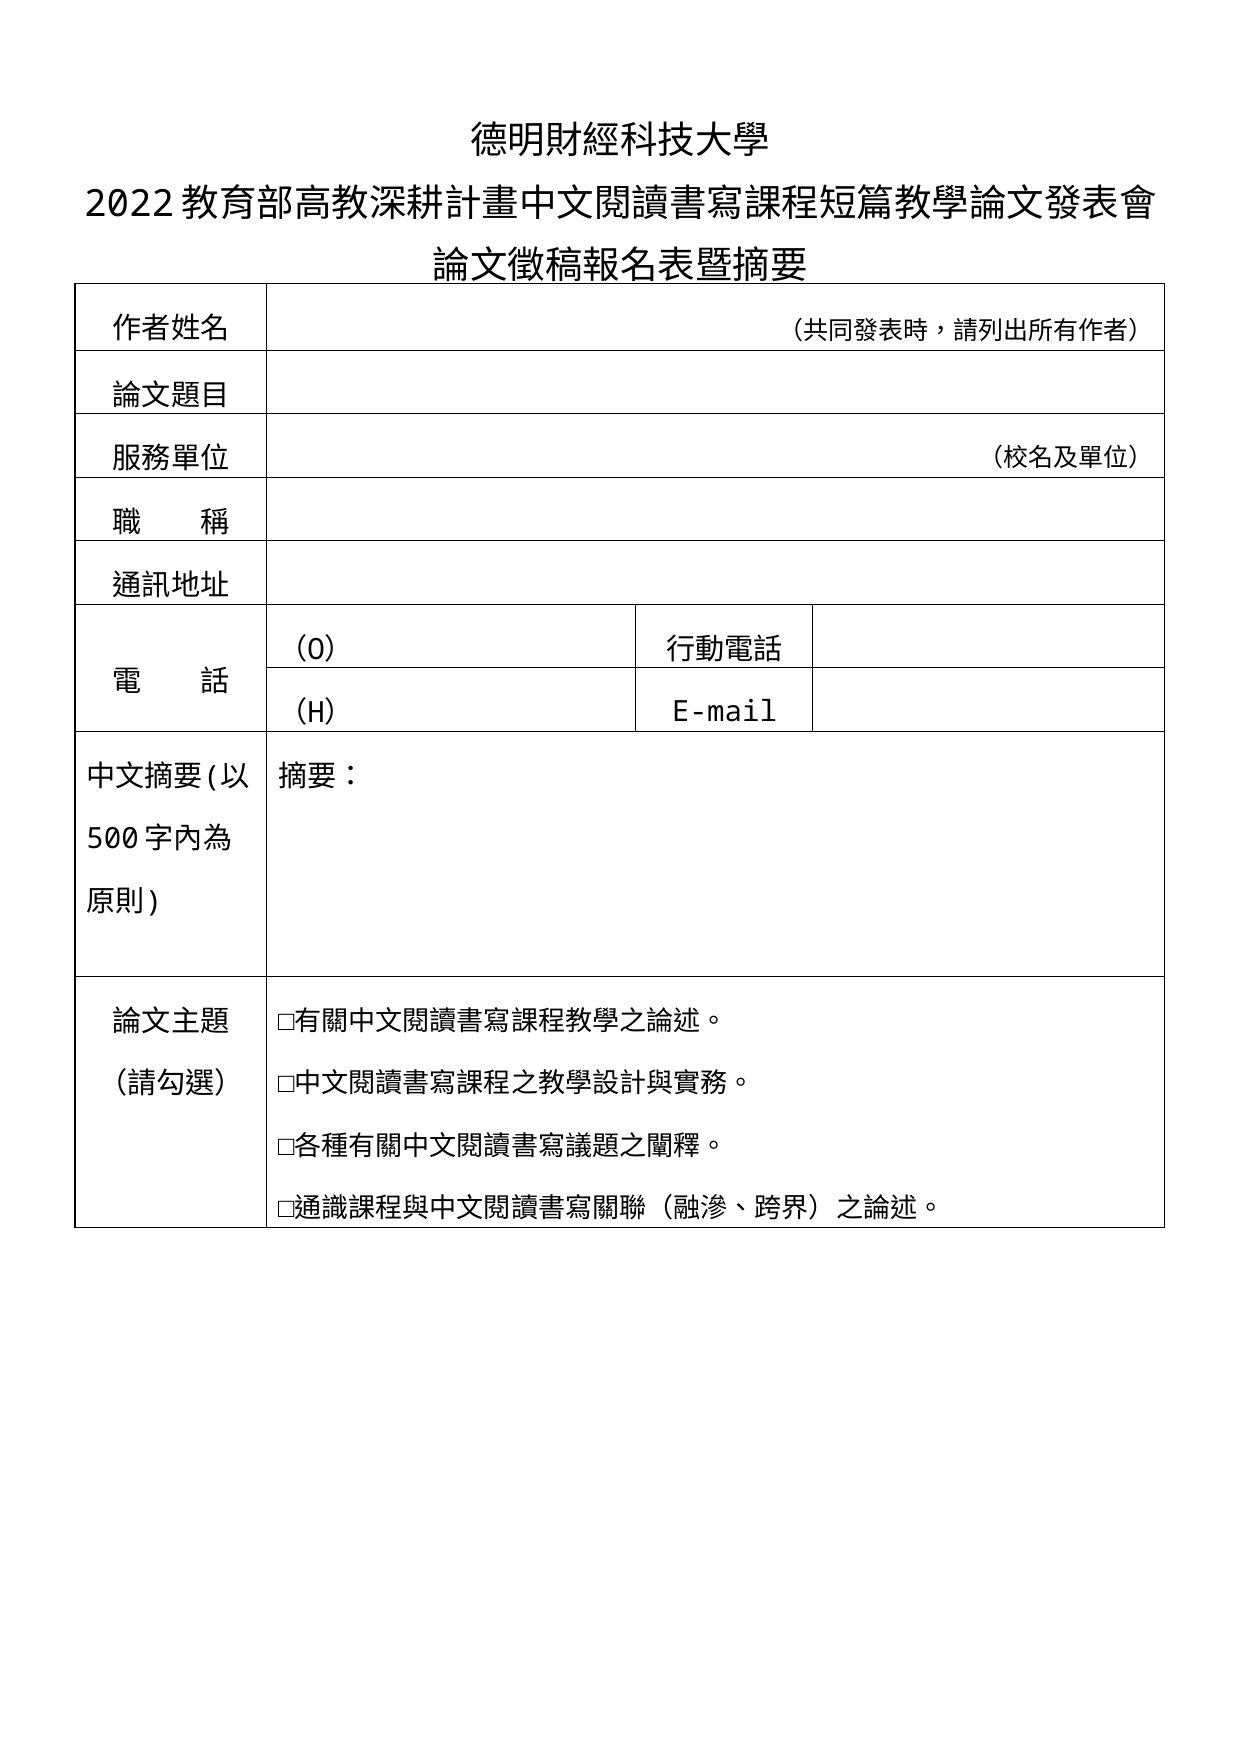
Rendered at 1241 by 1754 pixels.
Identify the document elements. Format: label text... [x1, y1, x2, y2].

table_cell E-mail [636, 668, 812, 731]
table_cell 摘要： [267, 732, 1164, 976]
text 2022教育部高教深耕計畫中文閱讀書寫課程短篇教學論文發表會 論文徵稿報名表暨摘要 [75, 158, 1165, 283]
text 德明財經科技大學 [75, 96, 1165, 158]
table_cell [813, 668, 1164, 731]
table_cell 論文題目 [76, 351, 266, 413]
table_cell [267, 541, 1164, 604]
table_header （共同發表時，請列出所有作者） [267, 284, 1164, 349]
table_cell □有關中文閱讀書寫課程教學之論述。 □中文閱讀書寫課程之教學設計與實務。 □各種有關中文閱讀書寫議題之闡釋。 □通識課程與中文閱讀書寫關聯（融滲、跨界）之論述。 [267, 977, 1164, 1227]
table_cell 電 話 [76, 605, 266, 731]
table_cell 通訊地址 [76, 541, 266, 604]
table_cell （H） [267, 668, 635, 731]
table_cell [267, 351, 1164, 413]
table_cell 論文主題 （請勾選） [76, 977, 266, 1227]
table_cell [267, 478, 1164, 540]
table_cell [813, 605, 1164, 667]
table_cell 職 稱 [76, 478, 266, 540]
table_header 作者姓名 [76, 284, 266, 349]
table_cell （校名及單位） [267, 414, 1164, 477]
table_cell 行動電話 [636, 605, 812, 667]
table_cell 服務單位 [76, 414, 266, 477]
table_cell （O） [267, 605, 635, 667]
table_cell 中文摘要(以500字內為原則) [76, 732, 266, 976]
